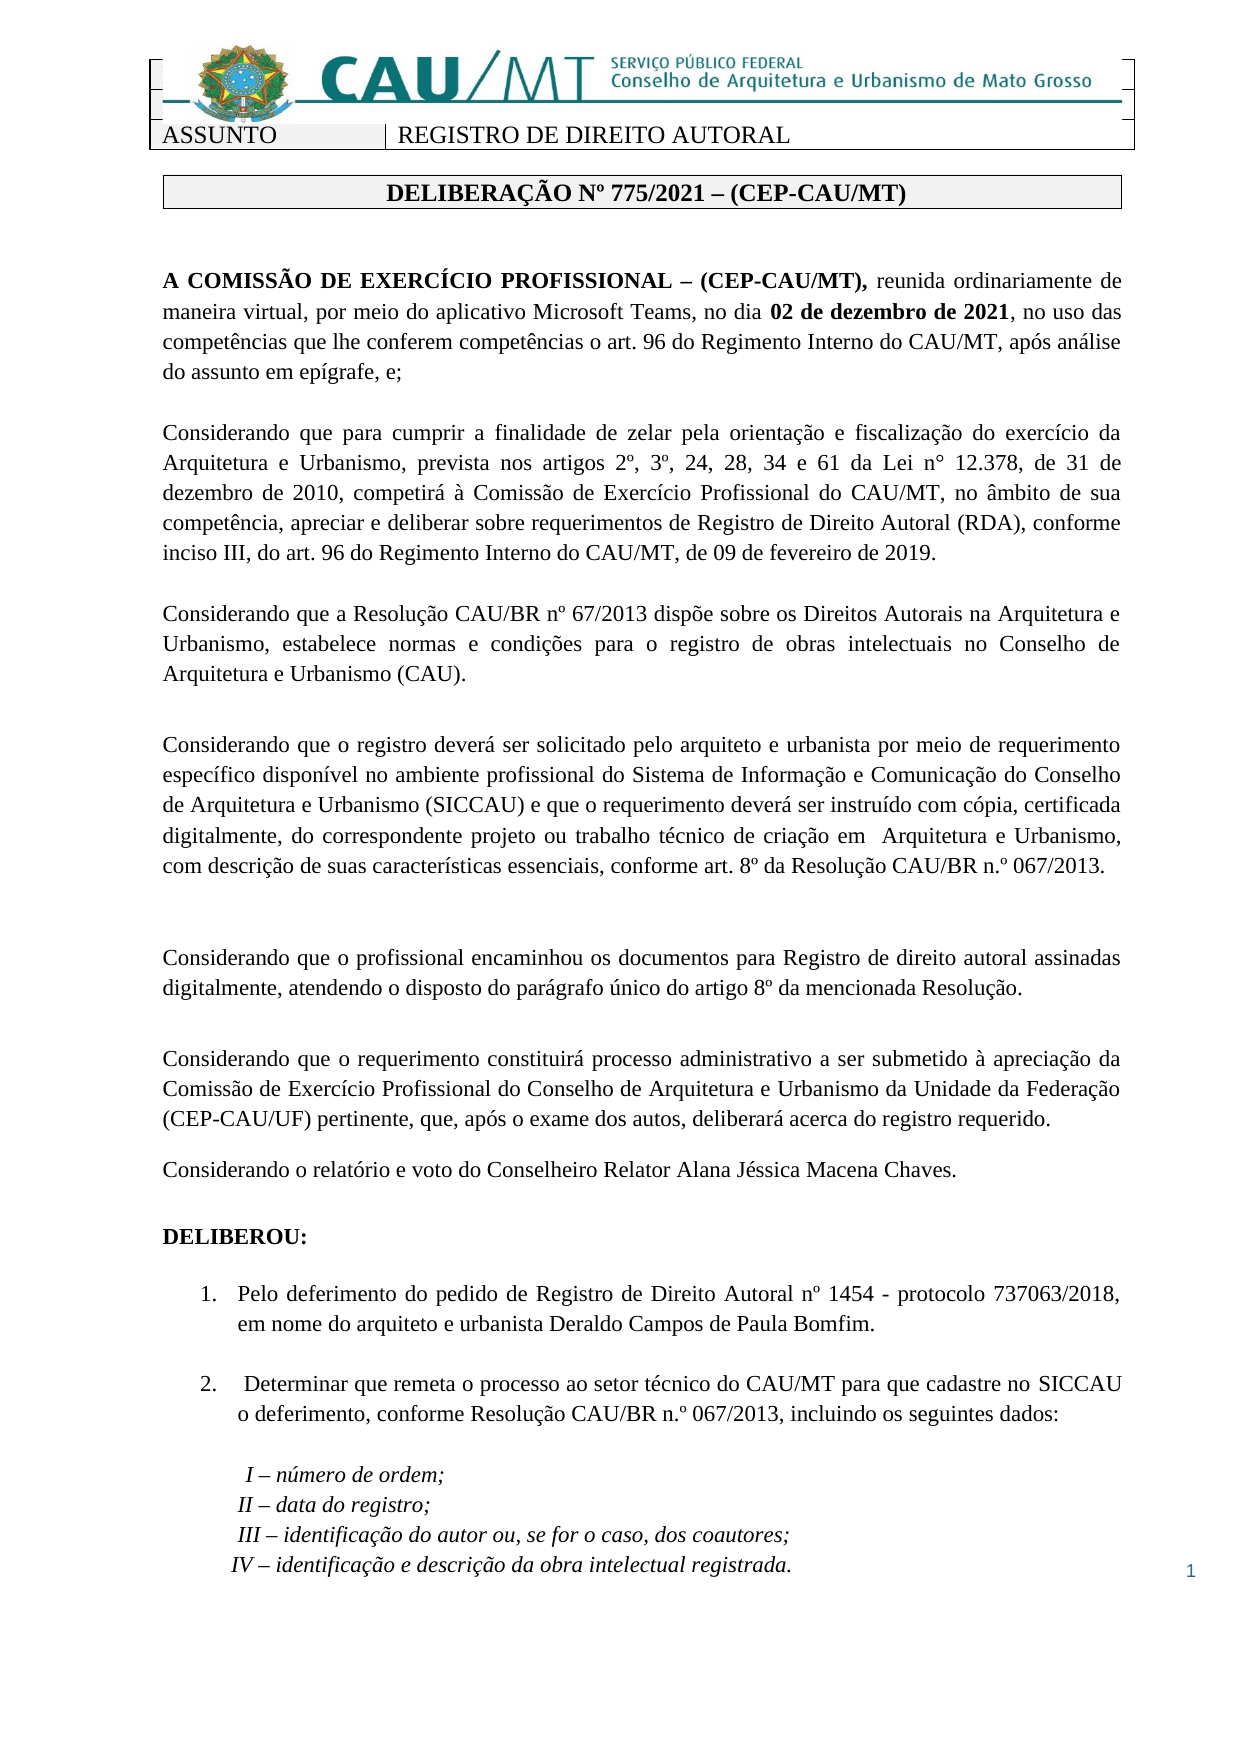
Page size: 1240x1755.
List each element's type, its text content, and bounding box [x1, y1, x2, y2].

text IV – identificação e descrição da obra intelectual registrada. [162, 1552, 1122, 1578]
list I – número de ordem; [237, 1461, 1122, 1487]
text Considerando o relatório e voto do Conselheiro Relator Alana Jéssica Macena Chaves. [162, 1156, 1122, 1182]
text A COMISSÃO DE EXERCÍCIO PROFISSIONAL – (CEP-CAU/MT), reunida ordinariamente de maneira virtual, por meio do aplicativo Microsoft Teams, no dia 02 de dezembro de 2021, no uso das competências que lhe conferem competências o art. 96 do Regimento Interno do CAU/MT, após análise do assunto em epígrafe, e; [162, 268, 1122, 384]
list Determinar que remeta o processo ao setor técnico do CAU/MT para que cadastre no SICCAU o deferimento, conforme Resolução CAU/BR n.º 067/2013, incluindo os seguintes dados: [200, 1370, 1122, 1427]
list III – identificação do autor ou, se for o caso, dos coautores; [237, 1521, 1122, 1548]
text Considerando que o registro deverá ser solicitado pelo arquiteto e urbanista por meio de requerimento específico disponível no ambiente profissional do Sistema de Informação e Comunicação do Conselho de Arquitetura e Urbanismo (SICCAU) e que o requerimento deverá ser instruído com cópia, certificada digitalmente, do correspondente projeto ou trabalho técnico de criação em Arquitetura e Urbanismo, com descrição de suas características essenciais, conforme art. 8º da Resolução CAU/BR n.º 067/2013. [162, 731, 1122, 878]
list II – data do registro; [237, 1491, 1122, 1517]
text Considerando que o requerimento constituirá processo administrativo a ser submetido à apreciação da Comissão de Exercício Profissional do Conselho de Arquitetura e Urbanismo da Unidade da Federação (CEP-CAU/UF) pertinente, que, após o exame dos autos, deliberará acerca do registro requerido. [162, 1045, 1122, 1131]
list Pelo deferimento do pedido de Registro de Direito Autoral nº 1454 - protocolo 737063/2018, em nome do arquiteto e urbanista Deraldo Campos de Paula Bomfim. [200, 1280, 1122, 1336]
text Considerando que para cumprir a finalidade de zelar pela orientação e fiscalização do exercício da Arquitetura e Urbanismo, prevista nos artigos 2º, 3º, 24, 28, 34 e 61 da Lei n° 12.378, de 31 de dezembro de 2010, competirá à Comissão de Exercício Profissional do CAU/MT, no âmbito de sua competência, apreciar e deliberar sobre requerimentos de Registro de Direito Autoral (RDA), conforme inciso III, do art. 96 do Regimento Interno do CAU/MT, de 09 de fevereiro de 2019. [162, 419, 1122, 566]
text Considerando que o profissional encaminhou os documentos para Registro de direito autoral assinadas digitalmente, atendendo o disposto do parágrafo único do artigo 8º da mencionada Resolução. [162, 944, 1122, 1000]
text Considerando que a Resolução CAU/BR nº 67/2013 dispõe sobre os Direitos Autorais na Arquitetura e Urbanismo, estabelece normas e condições para o registro de obras intelectuais no Conselho de Arquitetura e Urbanismo (CAU). [162, 600, 1122, 687]
text DELIBEROU: [162, 1223, 1122, 1249]
